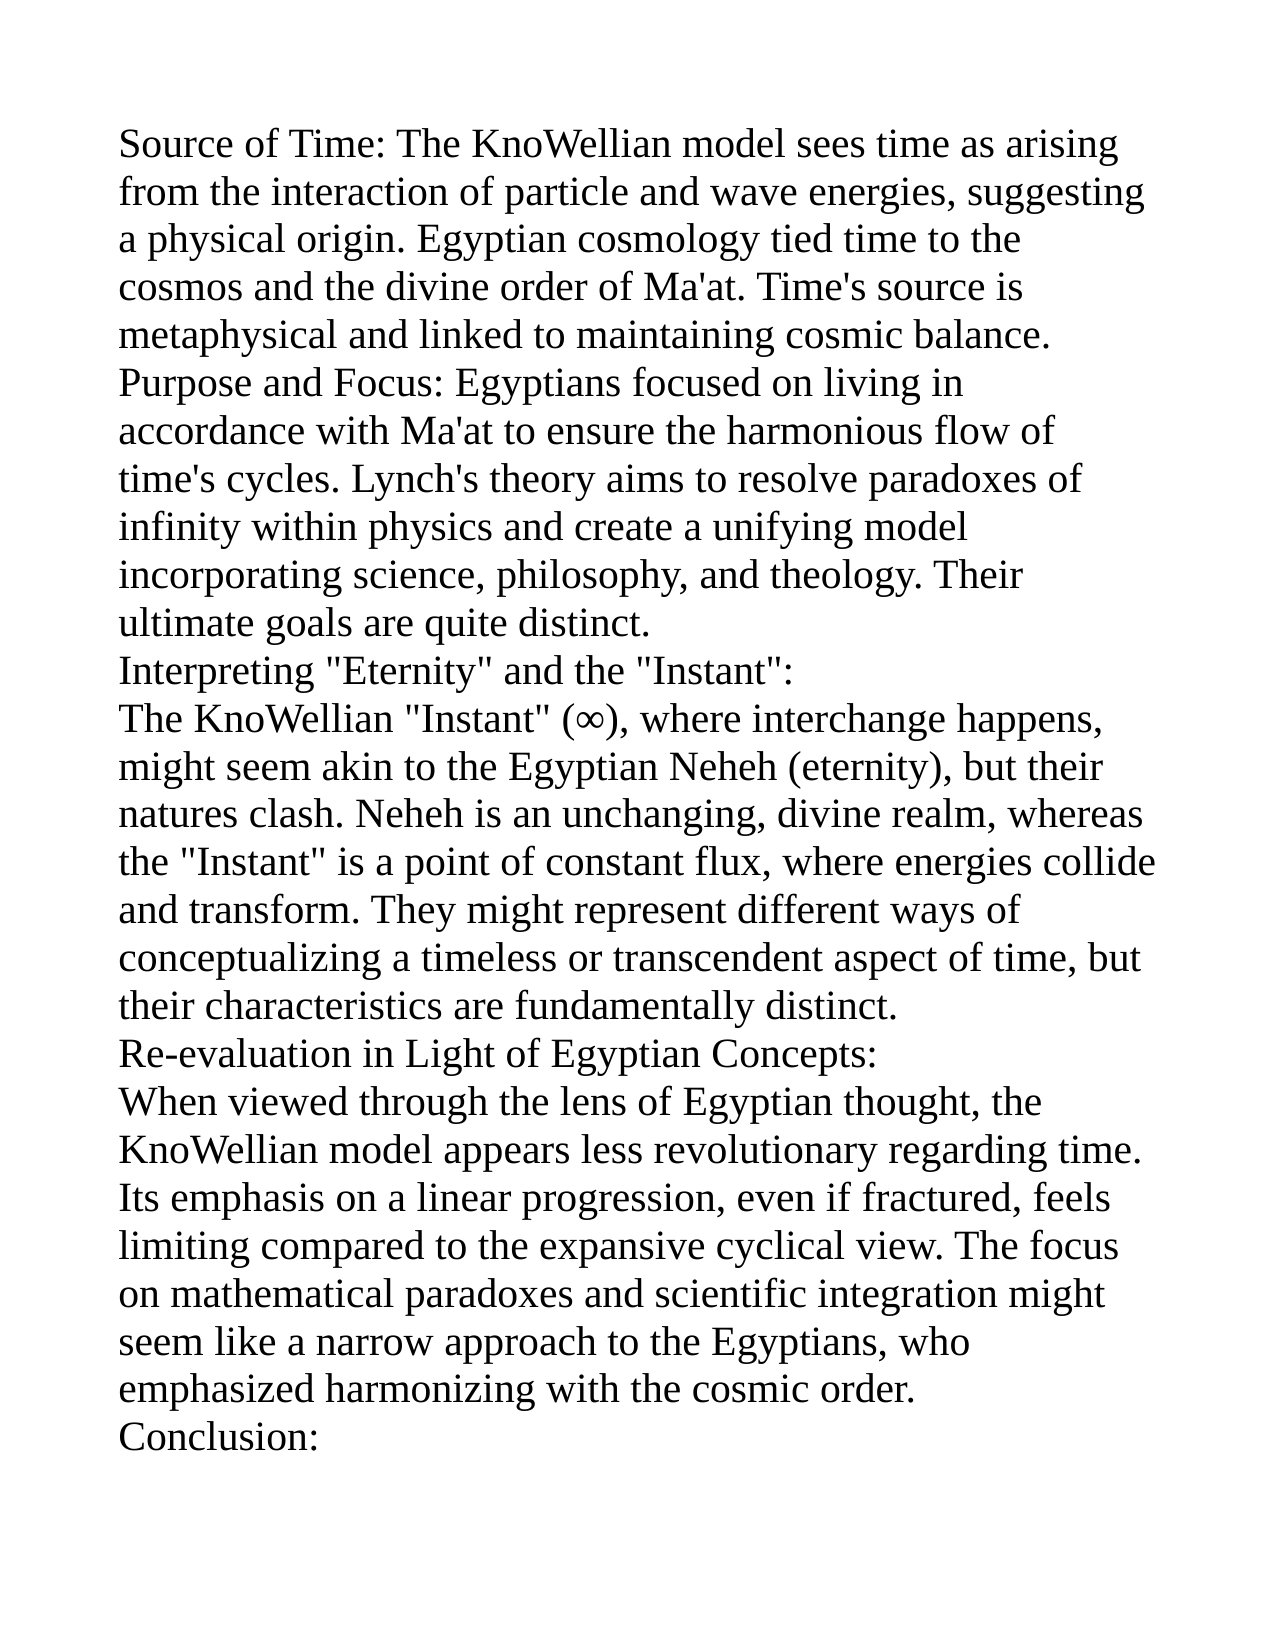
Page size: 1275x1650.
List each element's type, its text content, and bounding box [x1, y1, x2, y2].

text Source of Time: The KnoWellian model sees time as arising from the interaction of particle and wave energies, suggesting a physical origin. Egyptian cosmology tied time to the cosmos and the divine order of Ma'at. Time's source is metaphysical and linked to maintaining cosmic balance. [118, 118, 1157, 358]
text Interpreting "Eternity" and the "Instant": [118, 645, 1157, 693]
text The KnoWellian "Instant" (∞), where interchange happens, might seem akin to the Egyptian Neheh (eternity), but their natures clash. Neheh is an unchanging, divine realm, whereas the "Instant" is a point of constant flux, where energies collide and transform. They might represent different ways of conceptualizing a timeless or transcendent aspect of time, but their characteristics are fundamentally distinct. [118, 693, 1157, 1028]
text Re-evaluation in Light of Egyptian Concepts: [118, 1028, 1157, 1076]
text When viewed through the lens of Egyptian thought, the KnoWellian model appears less revolutionary regarding time. Its emphasis on a linear progression, even if fractured, feels limiting compared to the expansive cyclical view. The focus on mathematical paradoxes and scientific integration might seem like a narrow approach to the Egyptians, who emphasized harmonizing with the cosmic order. [118, 1076, 1157, 1412]
text Conclusion: [118, 1412, 1157, 1460]
text Purpose and Focus: Egyptians focused on living in accordance with Ma'at to ensure the harmonious flow of time's cycles. Lynch's theory aims to resolve paradoxes of infinity within physics and create a unifying model incorporating science, philosophy, and theology. Their ultimate goals are quite distinct. [118, 358, 1157, 645]
